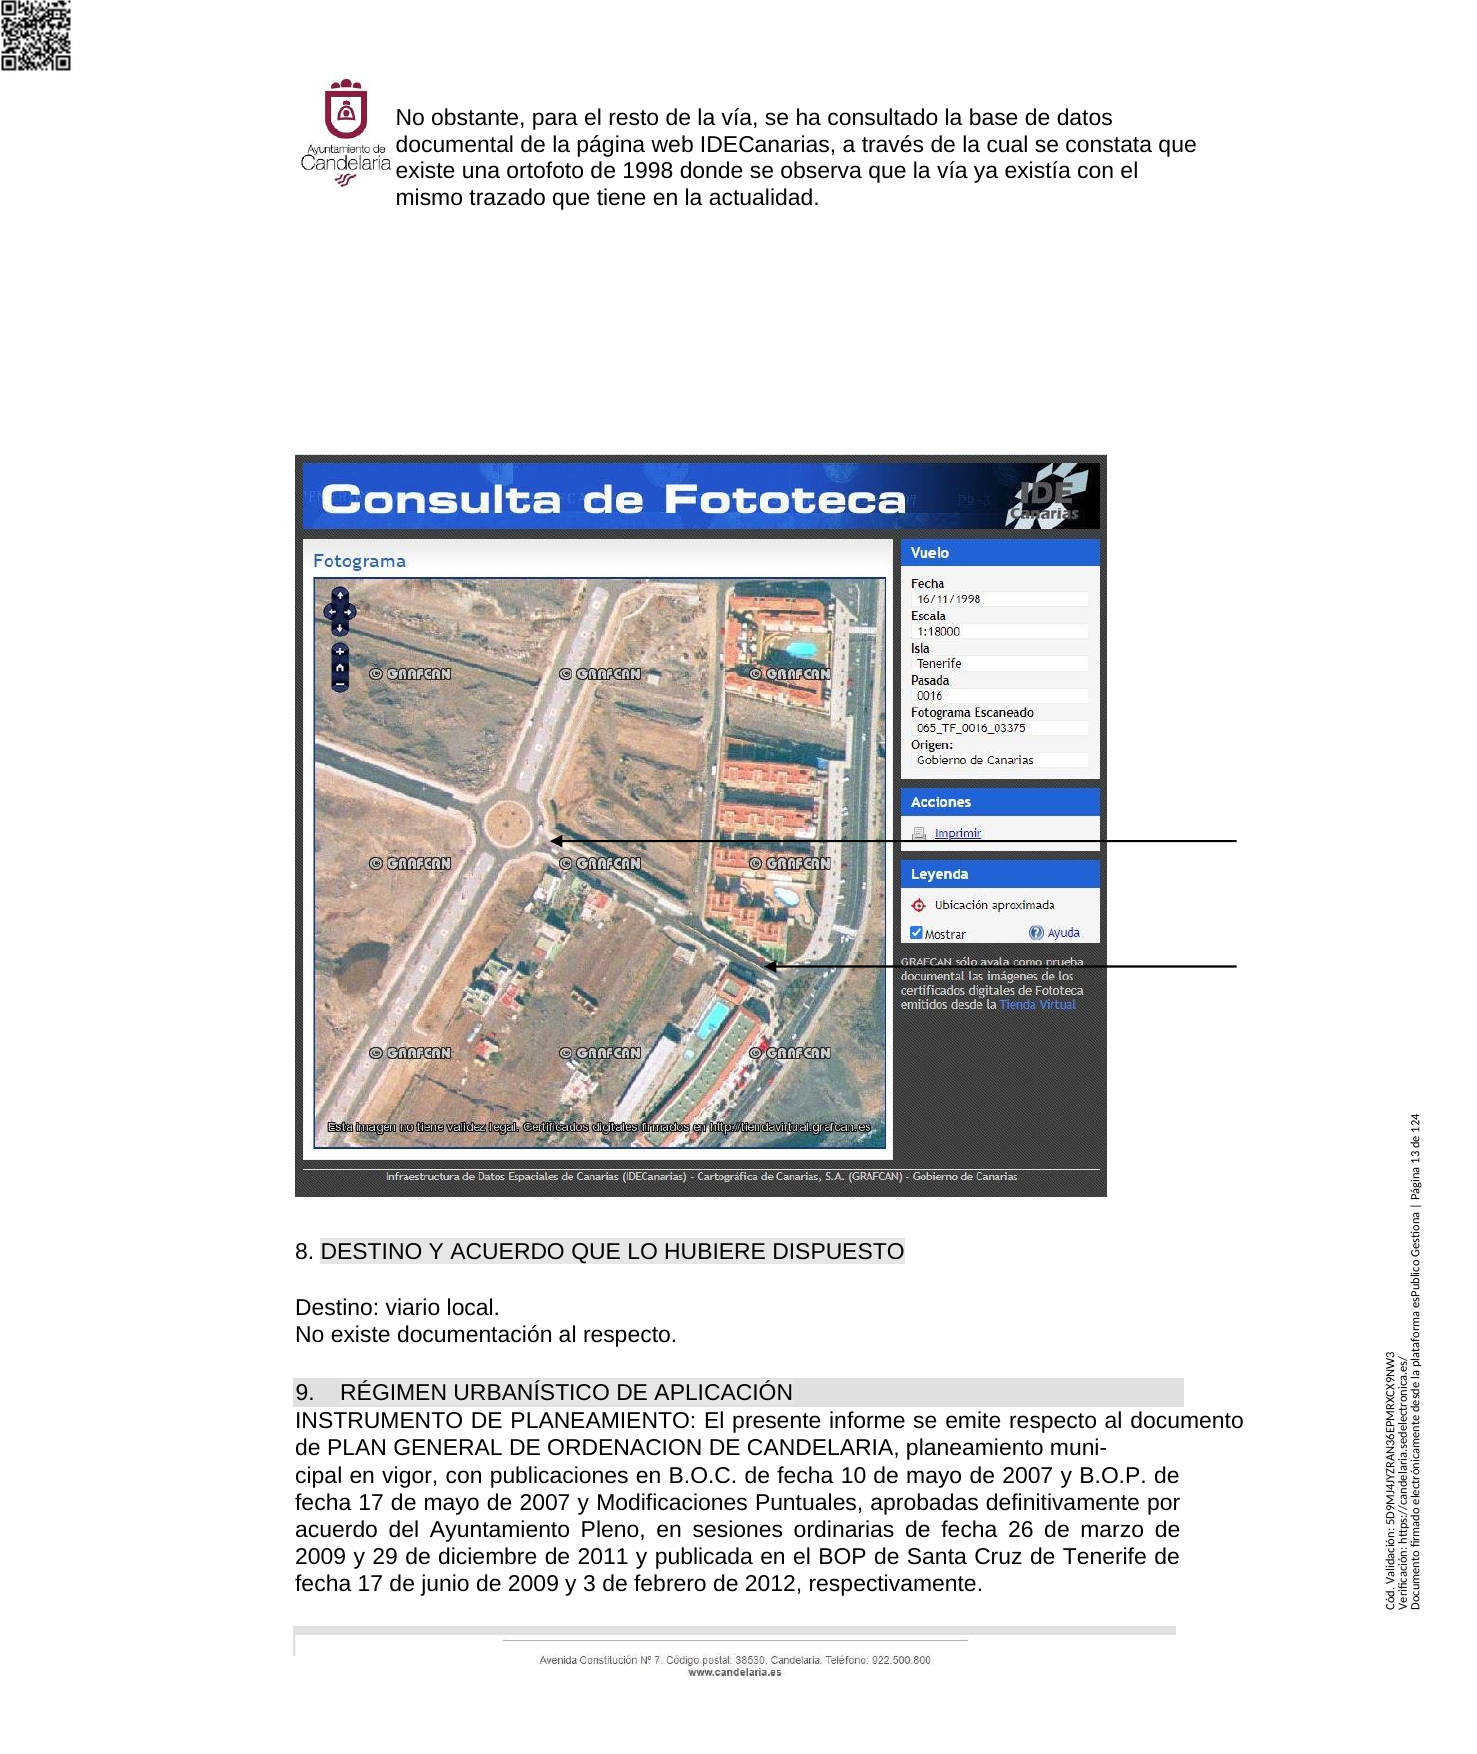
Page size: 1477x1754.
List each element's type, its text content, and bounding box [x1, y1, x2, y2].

text No existe documentación al respecto. [295, 1321, 1355, 1348]
text cipal en vigor, con publicaciones en B.O.C. de fecha 10 de mayo de 2007 y B.O.P. de fecha 17 de mayo de 2007 y Modificaciones Puntuales, aprobadas definitivamente por acuerdo del Ayuntamiento Pleno, en sesiones ordinarias de fecha 26 de marzo de 2009 y 29 de diciembre de 2011 y publicada en el BOP de Santa Cruz de Tenerife de fecha 17 de junio de 2009 y 3 de febrero de 2012, respectivamente. [295, 1462, 1181, 1596]
table_header [1176, 1626, 1184, 1656]
text No obstante, para el resto de la vía, se ha consultado la base de datos documental de la página web IDECanarias, a través de la cual se constata que existe una ortofoto de 1998 donde se observa que la vía ya existía con el mismo trazado que tiene en la actualidad. [295, 104, 1205, 211]
table_header 9. [293, 1378, 340, 1407]
table_header RÉGIMEN URBANÍSTICO DE APLICACIÓN [340, 1378, 1184, 1407]
text 8. DESTINO Y ACUERDO QUE LO HUBIERE DISPUESTO [295, 1238, 1224, 1264]
table_header [293, 1626, 1176, 1656]
text Destino: viario local. [295, 1294, 1355, 1320]
text INSTRUMENTO DE PLANEAMIENTO: El presente informe se emite respecto al documento de PLAN GENERAL DE ORDENACION DE CANDELARIA, planeamiento muni- [295, 1407, 1244, 1460]
